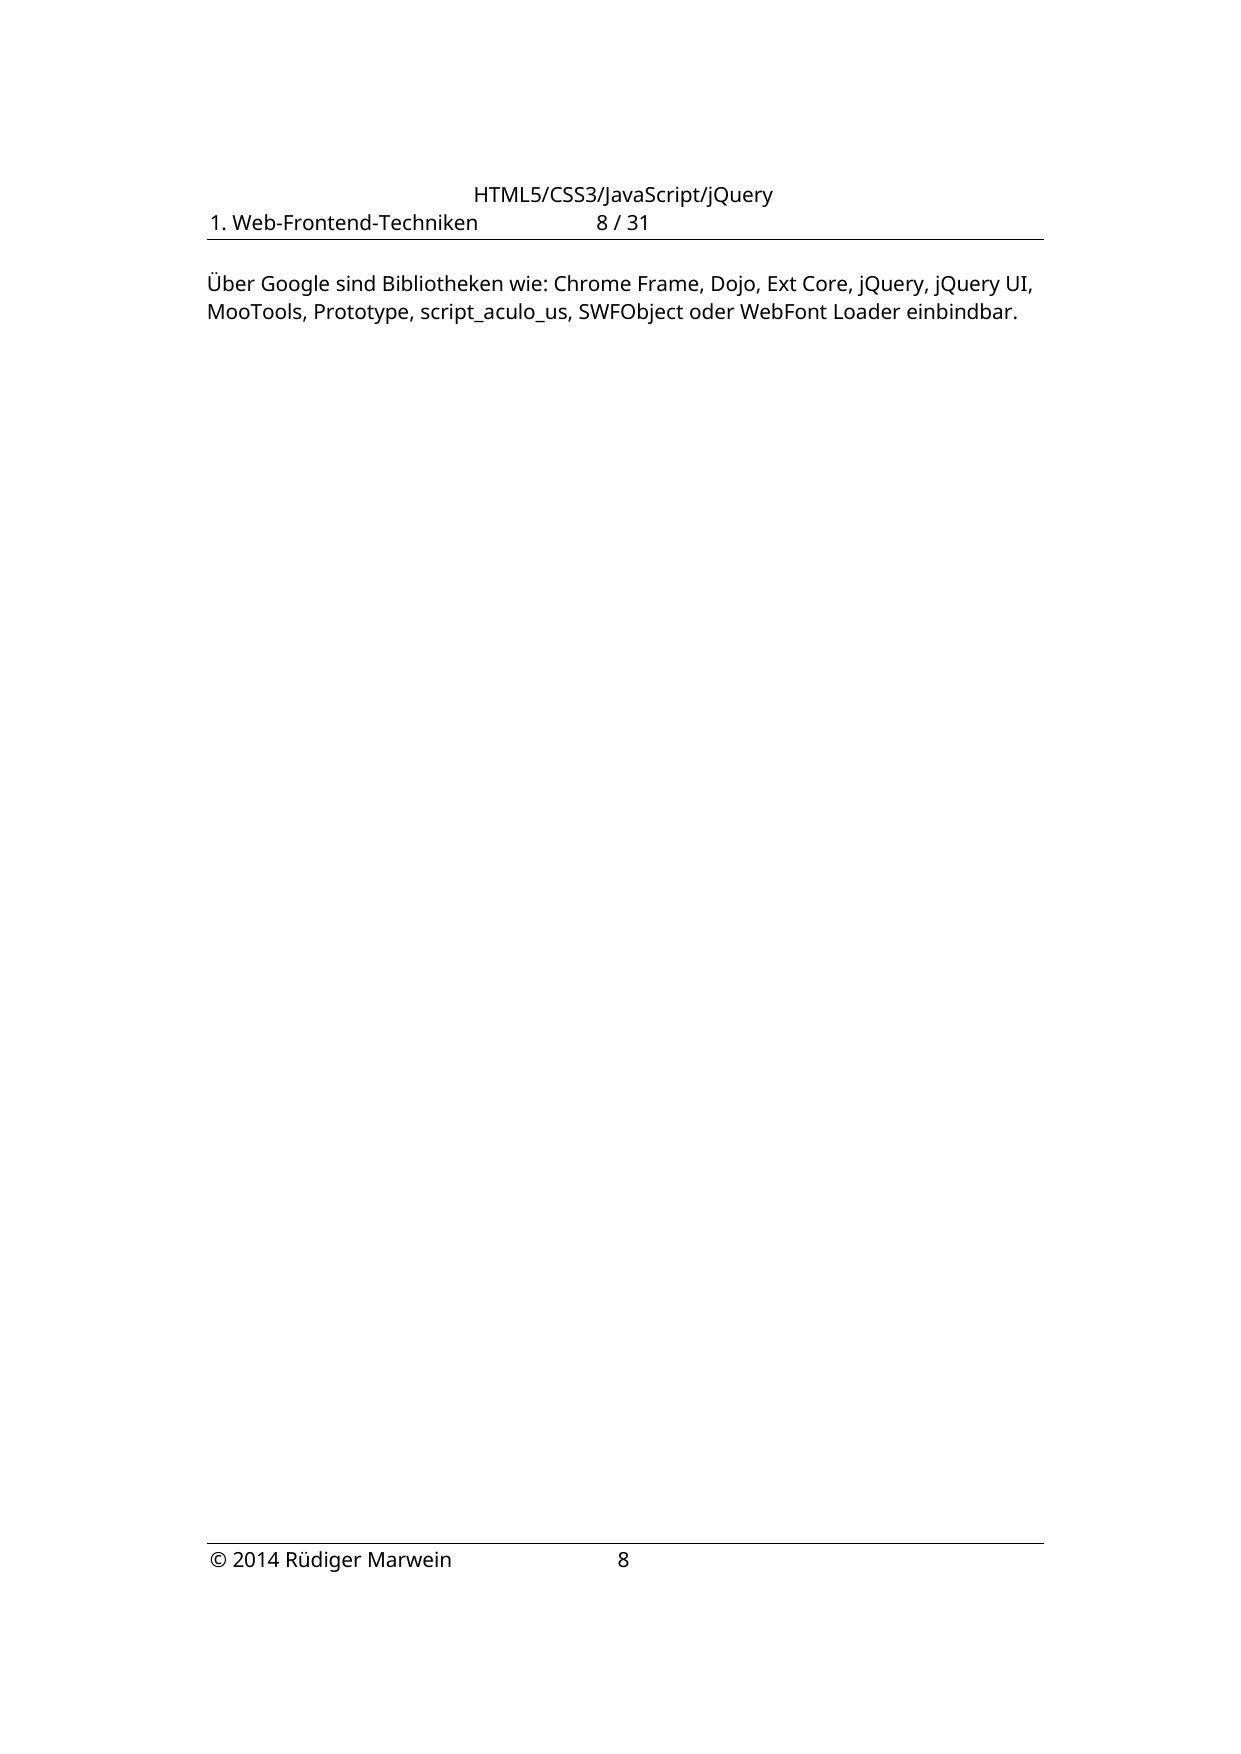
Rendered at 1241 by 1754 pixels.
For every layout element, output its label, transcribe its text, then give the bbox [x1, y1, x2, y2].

text Über Google sind Bibliotheken wie: Chrome Frame, Dojo, Ext Core, jQuery, jQuery UI, MooTools, Prototype, script_aculo_us, SWFObject oder WebFont Loader einbindbar. [207, 269, 1044, 326]
